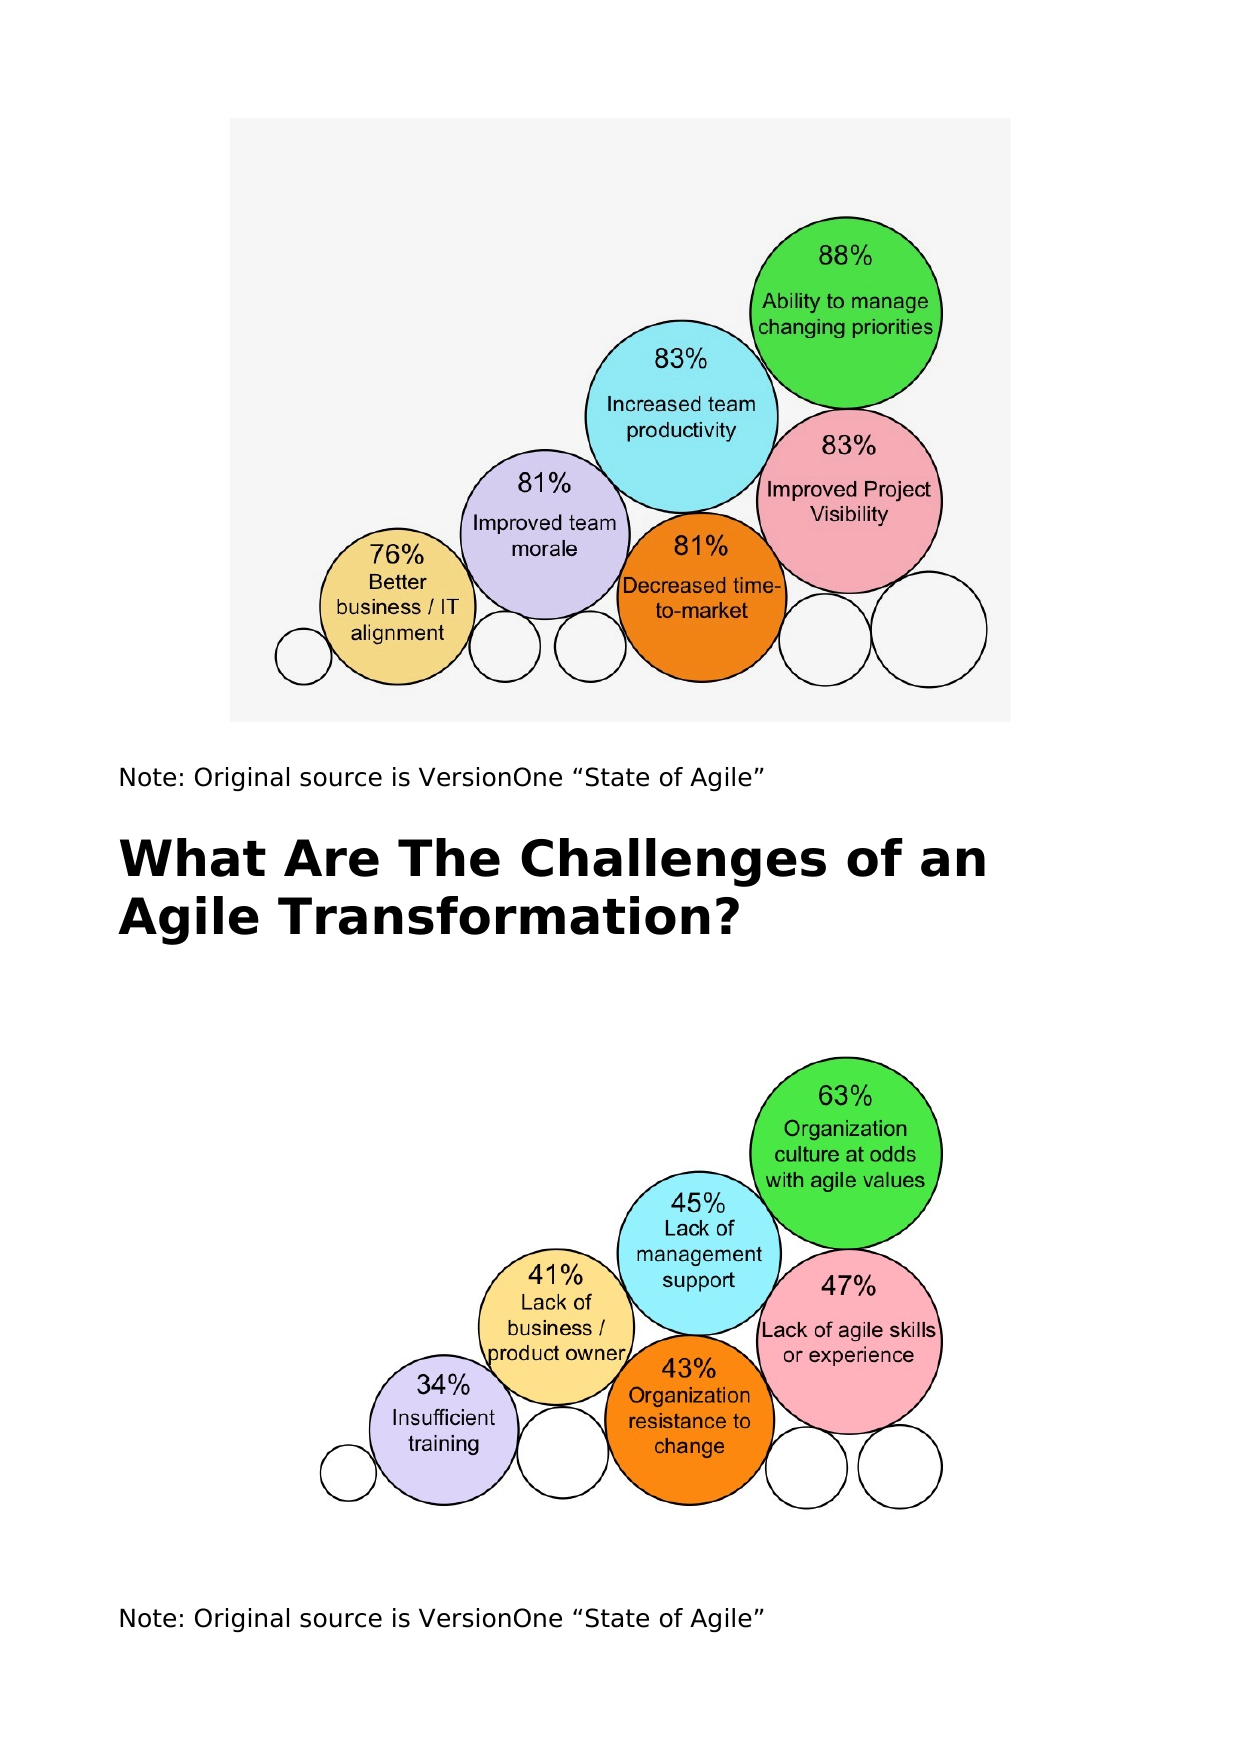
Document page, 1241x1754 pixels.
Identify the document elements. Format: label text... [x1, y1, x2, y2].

text Note: Original source is VersionOne “State of Agile” [118, 763, 1122, 792]
subtitle What Are The Challenges of an Agile Transformation? [118, 830, 1122, 946]
text Note: Original source is VersionOne “State of Agile” [118, 1604, 1122, 1633]
picture [229, 958, 1011, 1563]
picture [229, 118, 1011, 722]
